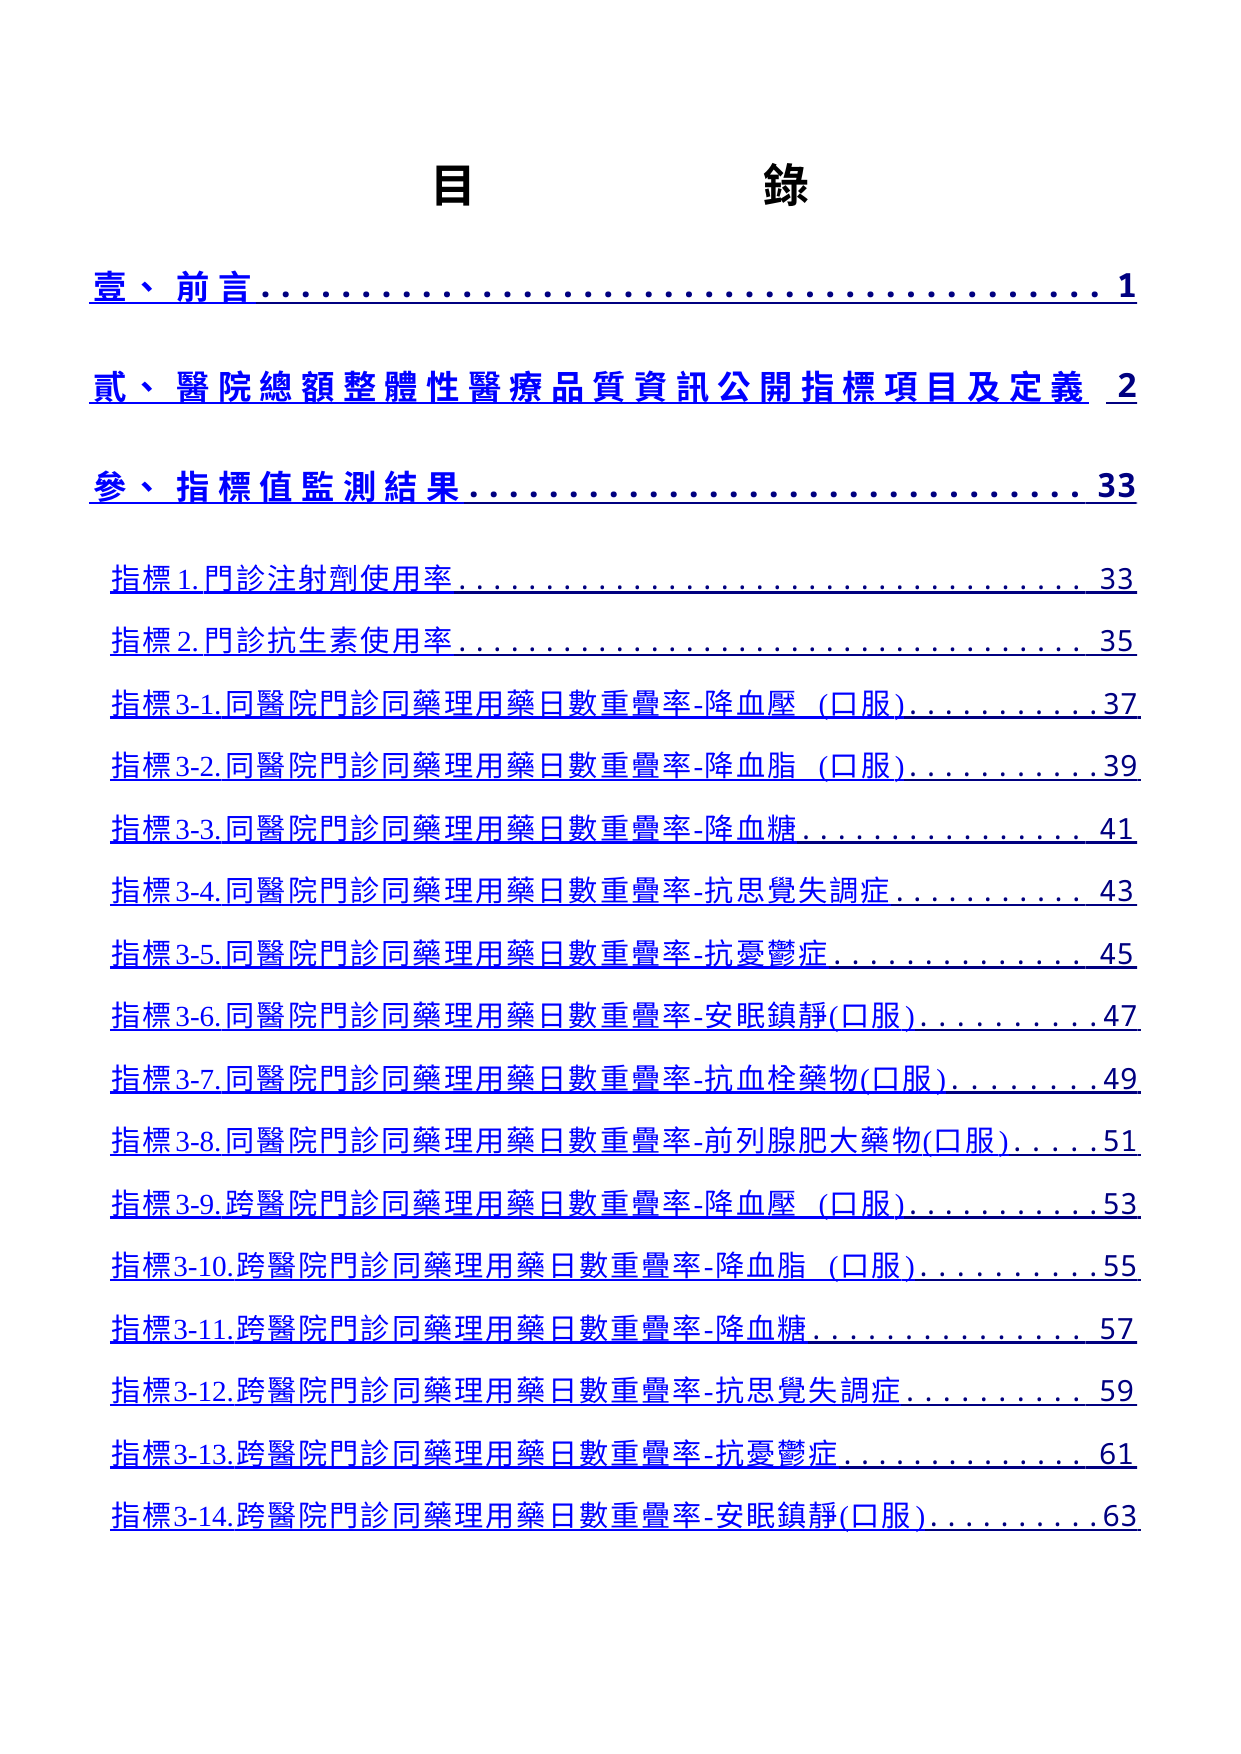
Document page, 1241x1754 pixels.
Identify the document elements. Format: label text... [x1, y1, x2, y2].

text 壹、前言 1 [89, 254, 1151, 316]
text 指標3-10.跨醫院門診同藥理用藥日數重疊率-降血脂 (口服) 55 [104, 1222, 1151, 1285]
text 貳、醫院總額整體性醫療品質資訊公開指標項目及定義 2 [89, 354, 1151, 416]
text 指標3-8.同醫院門診同藥理用藥日數重疊率-前列腺肥大藥物(口服) 51 [104, 1097, 1151, 1160]
text 指標3-2.同醫院門診同藥理用藥日數重疊率-降血脂 (口服) 39 [104, 722, 1151, 785]
text 指標3-13.跨醫院門診同藥理用藥日數重疊率-抗憂鬱症 61 [104, 1410, 1151, 1472]
text 指標3-7.同醫院門診同藥理用藥日數重疊率-抗血栓藥物(口服) 49 [104, 1035, 1151, 1097]
text 指標2.門診抗生素使用率 35 [104, 597, 1151, 660]
text 指標3-11.跨醫院門診同藥理用藥日數重疊率-降血糖 57 [104, 1285, 1151, 1347]
text 參、指標值監測結果 33 [89, 454, 1151, 516]
text 指標3-14.跨醫院門診同藥理用藥日數重疊率-安眠鎮靜(口服) 63 [104, 1472, 1151, 1535]
text 指標3-3.同醫院門診同藥理用藥日數重疊率-降血糖 41 [104, 785, 1151, 847]
text 指標1.門診注射劑使用率 33 [104, 535, 1151, 597]
text 指標3-9.跨醫院門診同藥理用藥日數重疊率-降血壓 (口服) 53 [104, 1160, 1151, 1222]
text 指標3-12.跨醫院門診同藥理用藥日數重疊率-抗思覺失調症 59 [104, 1347, 1151, 1410]
text 指標3-5.同醫院門診同藥理用藥日數重疊率-抗憂鬱症 45 [104, 910, 1151, 972]
text 指標3-4.同醫院門診同藥理用藥日數重疊率-抗思覺失調症 43 [104, 847, 1151, 910]
text 指標3-6.同醫院門診同藥理用藥日數重疊率-安眠鎮靜(口服) 47 [104, 972, 1151, 1035]
text 目 錄 [89, 110, 1151, 235]
text 指標3-1.同醫院門診同藥理用藥日數重疊率-降血壓 (口服) 37 [104, 660, 1151, 722]
